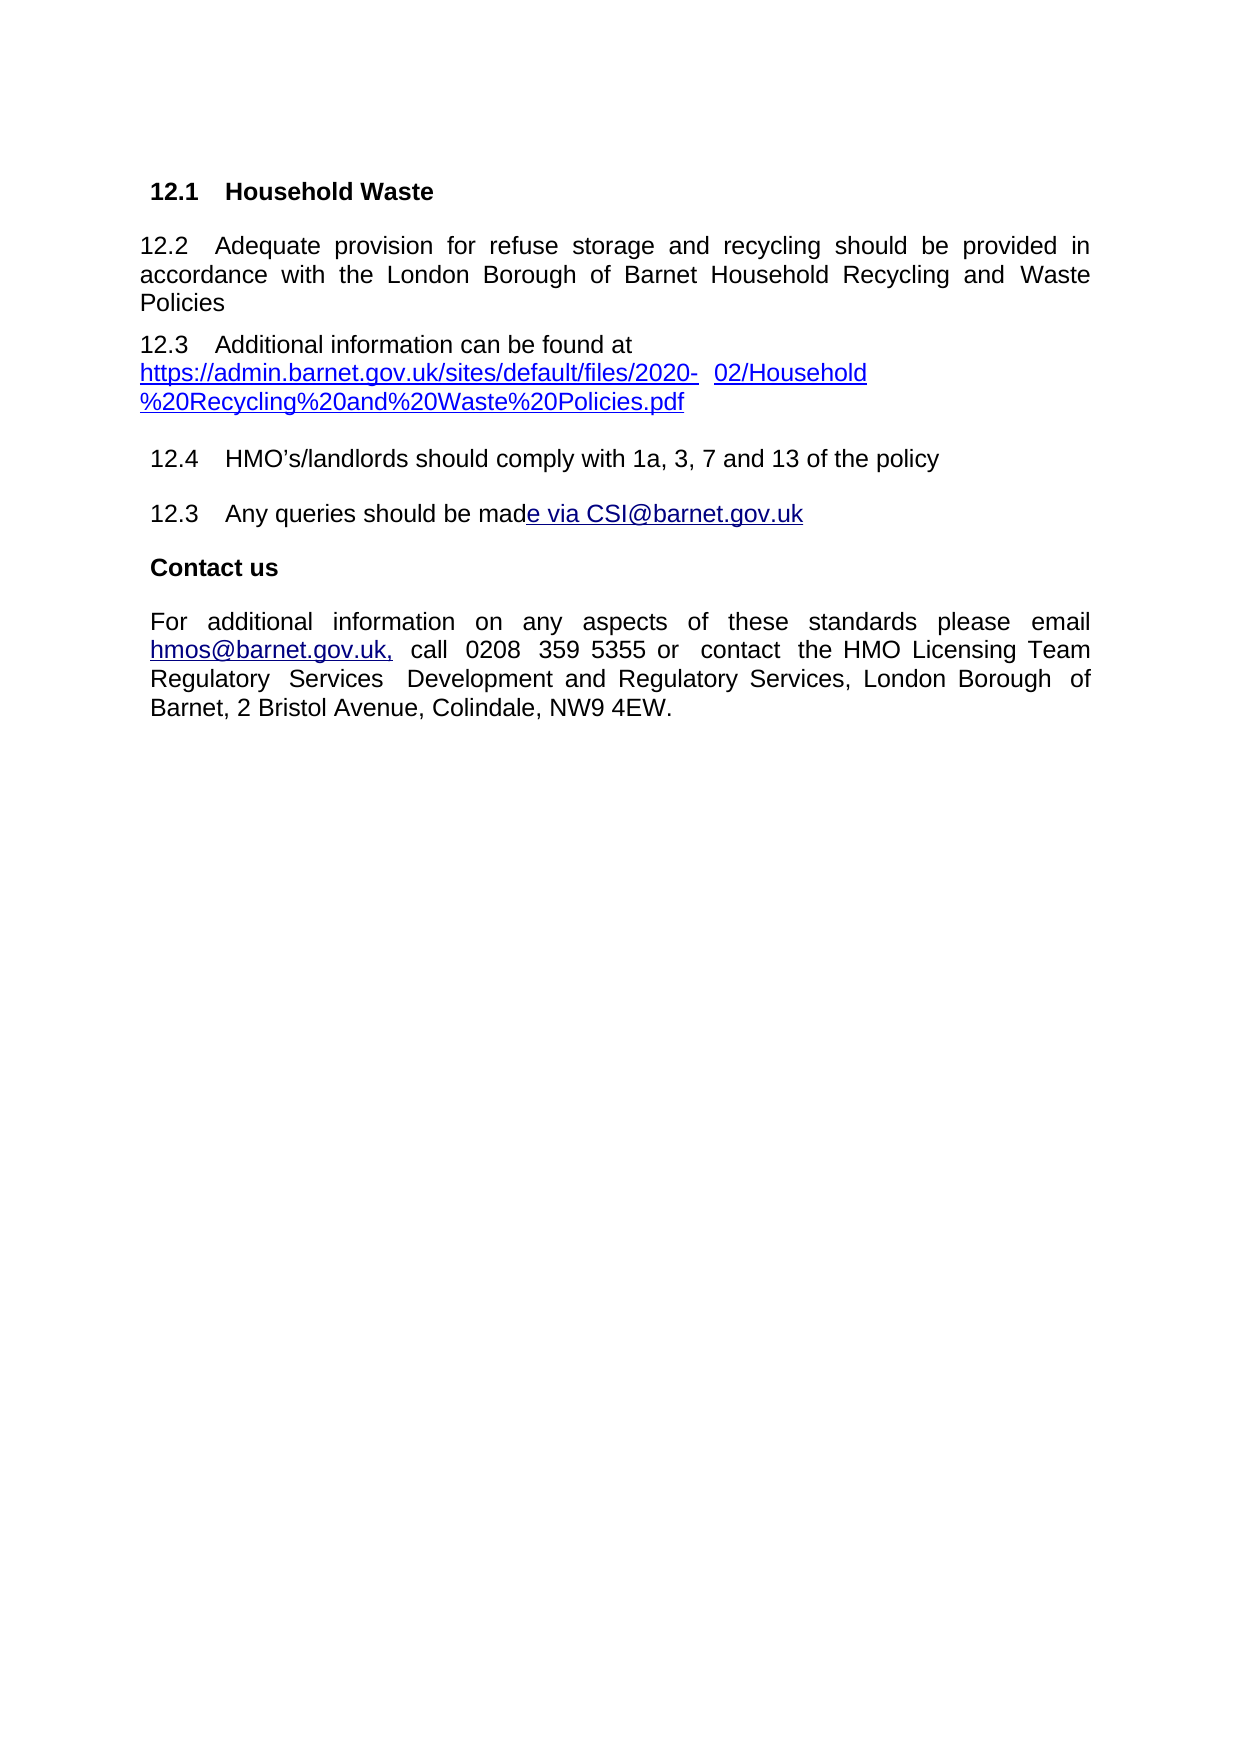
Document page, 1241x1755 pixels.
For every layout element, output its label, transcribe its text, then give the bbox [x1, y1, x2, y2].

list Adequate provision for refuse storage and recycling should be provided in accordance with the London Borough of Barnet Household Recycling and Waste Policies [139, 231, 1091, 317]
list Additional information can be found at https://admin.barnet.gov.uk/sites/default/files/2020- 02/Household%20Recycling%20and%20Waste%20Policies.pdf [139, 330, 929, 416]
subtitle Household Waste [150, 177, 1103, 206]
subtitle Contact us [150, 553, 1103, 581]
text 12.3 Any queries should be made via CSI@barnet.gov.uk [150, 498, 1103, 527]
text For additional information on any aspects of these standards please email hmos@barnet.gov.uk, call 0208 359 5355 or contact the HMO Licensing Team Regulatory Services Development and Regulatory Services, London Borough of Barnet, 2 Bristol Avenue, Colindale, NW9 4EW. [150, 606, 1091, 721]
list HMO’s/landlords should comply with 1a, 3, 7 and 13 of the policy [150, 444, 1103, 473]
